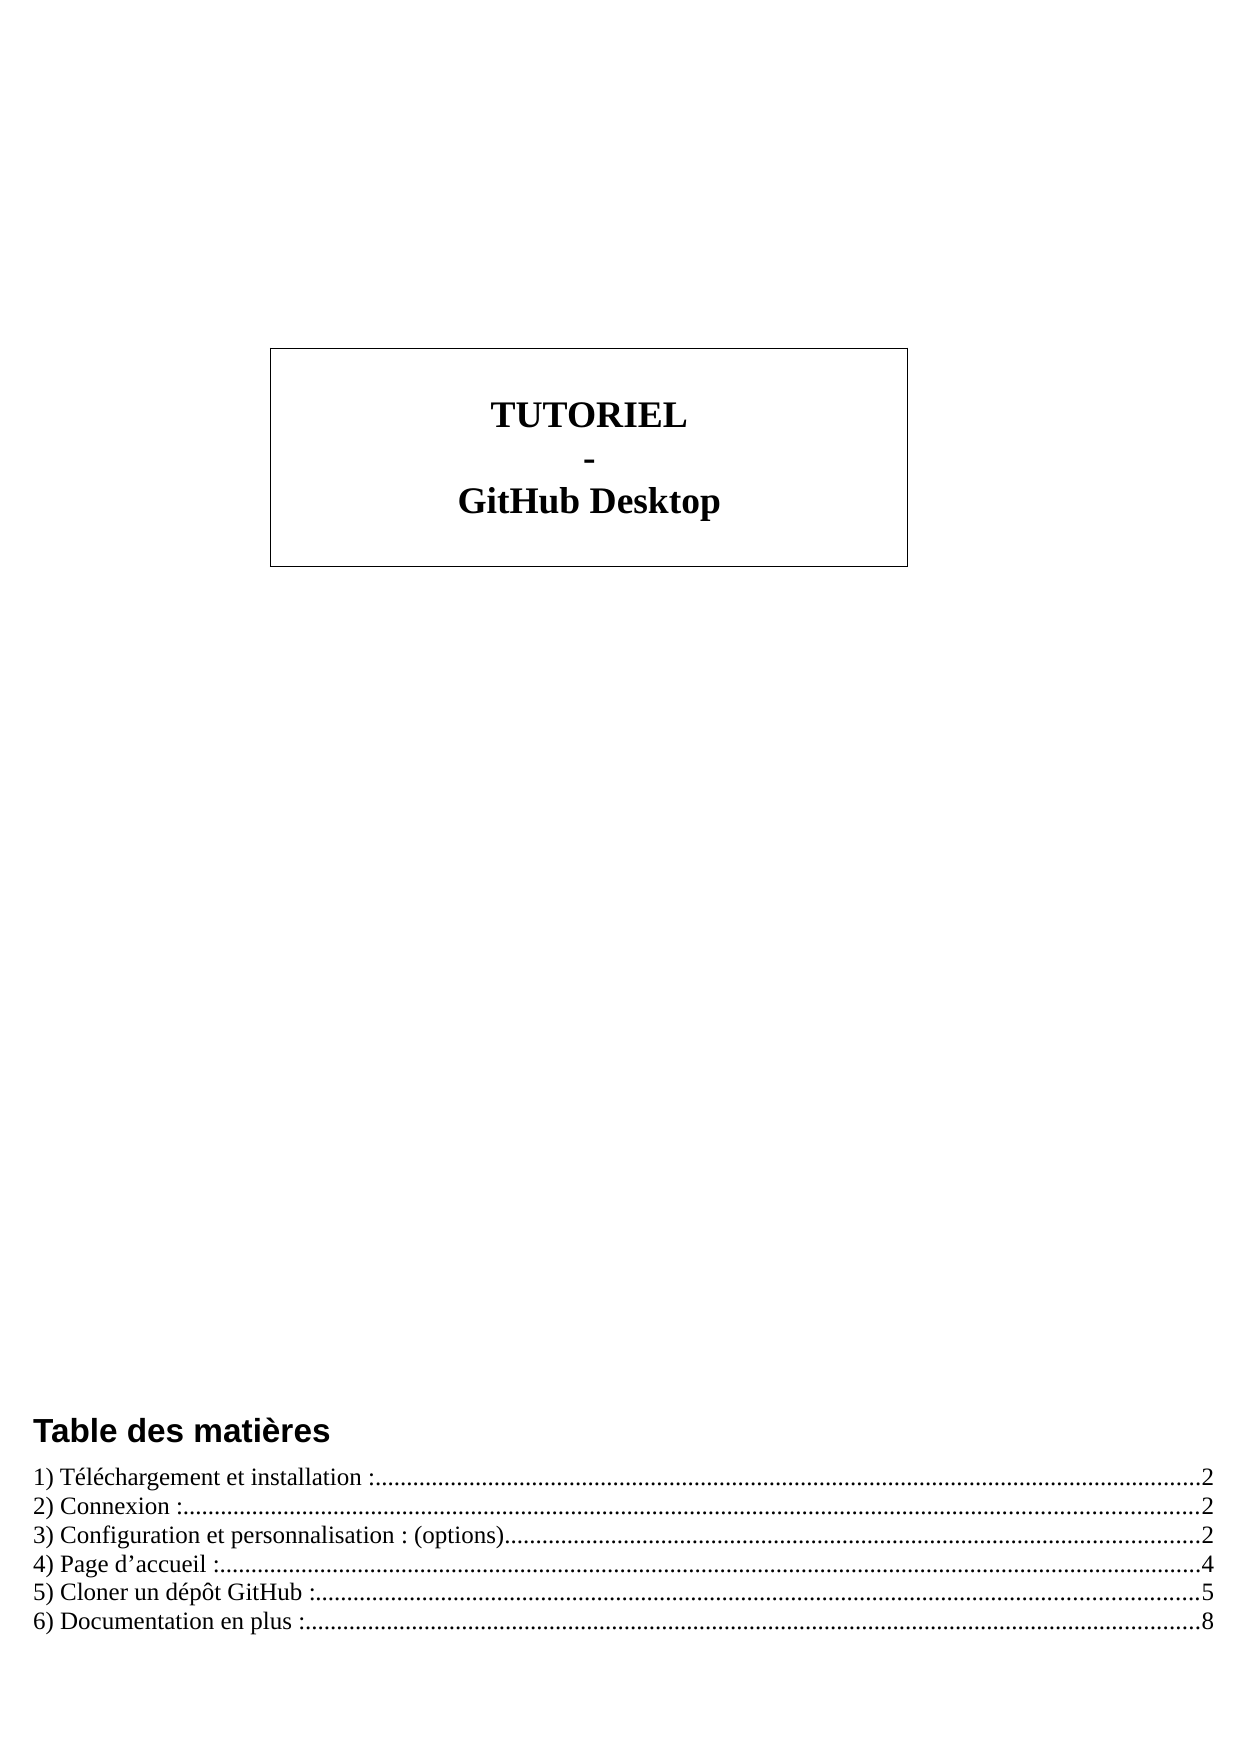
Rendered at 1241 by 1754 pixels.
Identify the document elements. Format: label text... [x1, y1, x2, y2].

table_header TUTORIEL - GitHub Desktop [271, 349, 907, 566]
subtitle Table des matières [33, 1411, 1214, 1450]
text 1) Téléchargement et installation : 2 [33, 1462, 1214, 1491]
text 5) Cloner un dépôt GitHub : 5 [33, 1577, 1214, 1606]
text 2) Connexion : 2 [33, 1491, 1214, 1520]
text 4) Page d’accueil : 4 [33, 1549, 1214, 1577]
text 3) Configuration et personnalisation : (options) 2 [33, 1520, 1214, 1549]
text 6) Documentation en plus : 8 [33, 1606, 1214, 1635]
